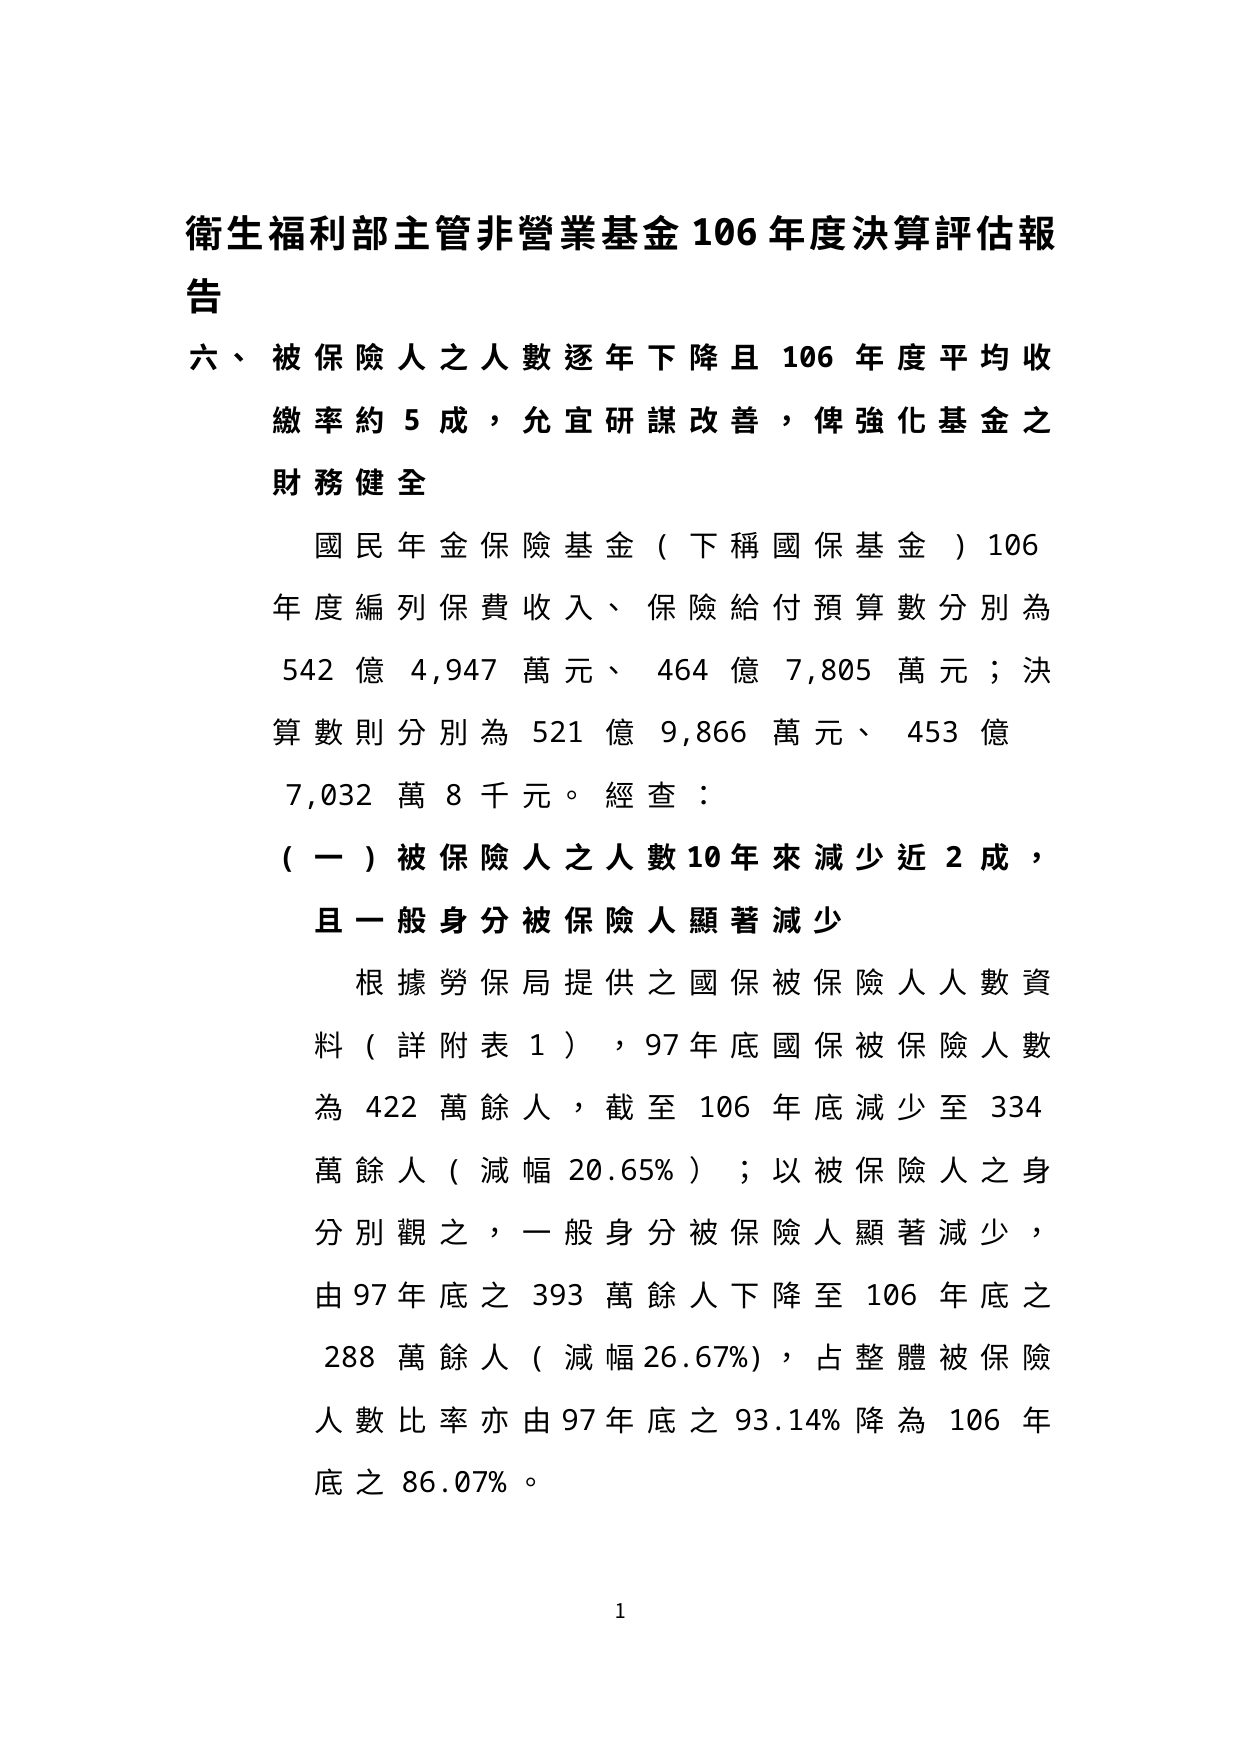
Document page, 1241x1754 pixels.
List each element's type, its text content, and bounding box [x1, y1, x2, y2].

text 根據勞保局提供之國保被保險人人數資料(詳附表1），97年底國保被保險人數為422萬餘人，截至106年底減少至334萬餘人(減幅20.65%）；以被保險人之身分別觀之，一般身分被保險人顯著減少，由97年底之393萬餘人下降至106年底之288萬餘人(減幅26.67%)，占整體被保險人數比率亦由97年底之93.14%降為106年底之86.07%。 [271, 939, 1058, 1502]
text 衛生福利部主管非營業基金106年度決算評估報告 [183, 189, 1058, 314]
text (一)被保險人之人數10年來減少近2成，且一般身分被保險人顯著減少 [242, 814, 1058, 939]
text 國民年金保險基金(下稱國保基金) 106年度編列保費收入、保險給付預算數分別為542億4,947萬元、464億7,805萬元；決算數則分別為521億9,866萬元、453億7,032萬8千元。經查： [242, 502, 1058, 814]
text 六、被保險人之人數逐年下降且106年度平均收繳率約5成，允宜研謀改善，俾強化基金之財務健全 [183, 314, 1058, 502]
